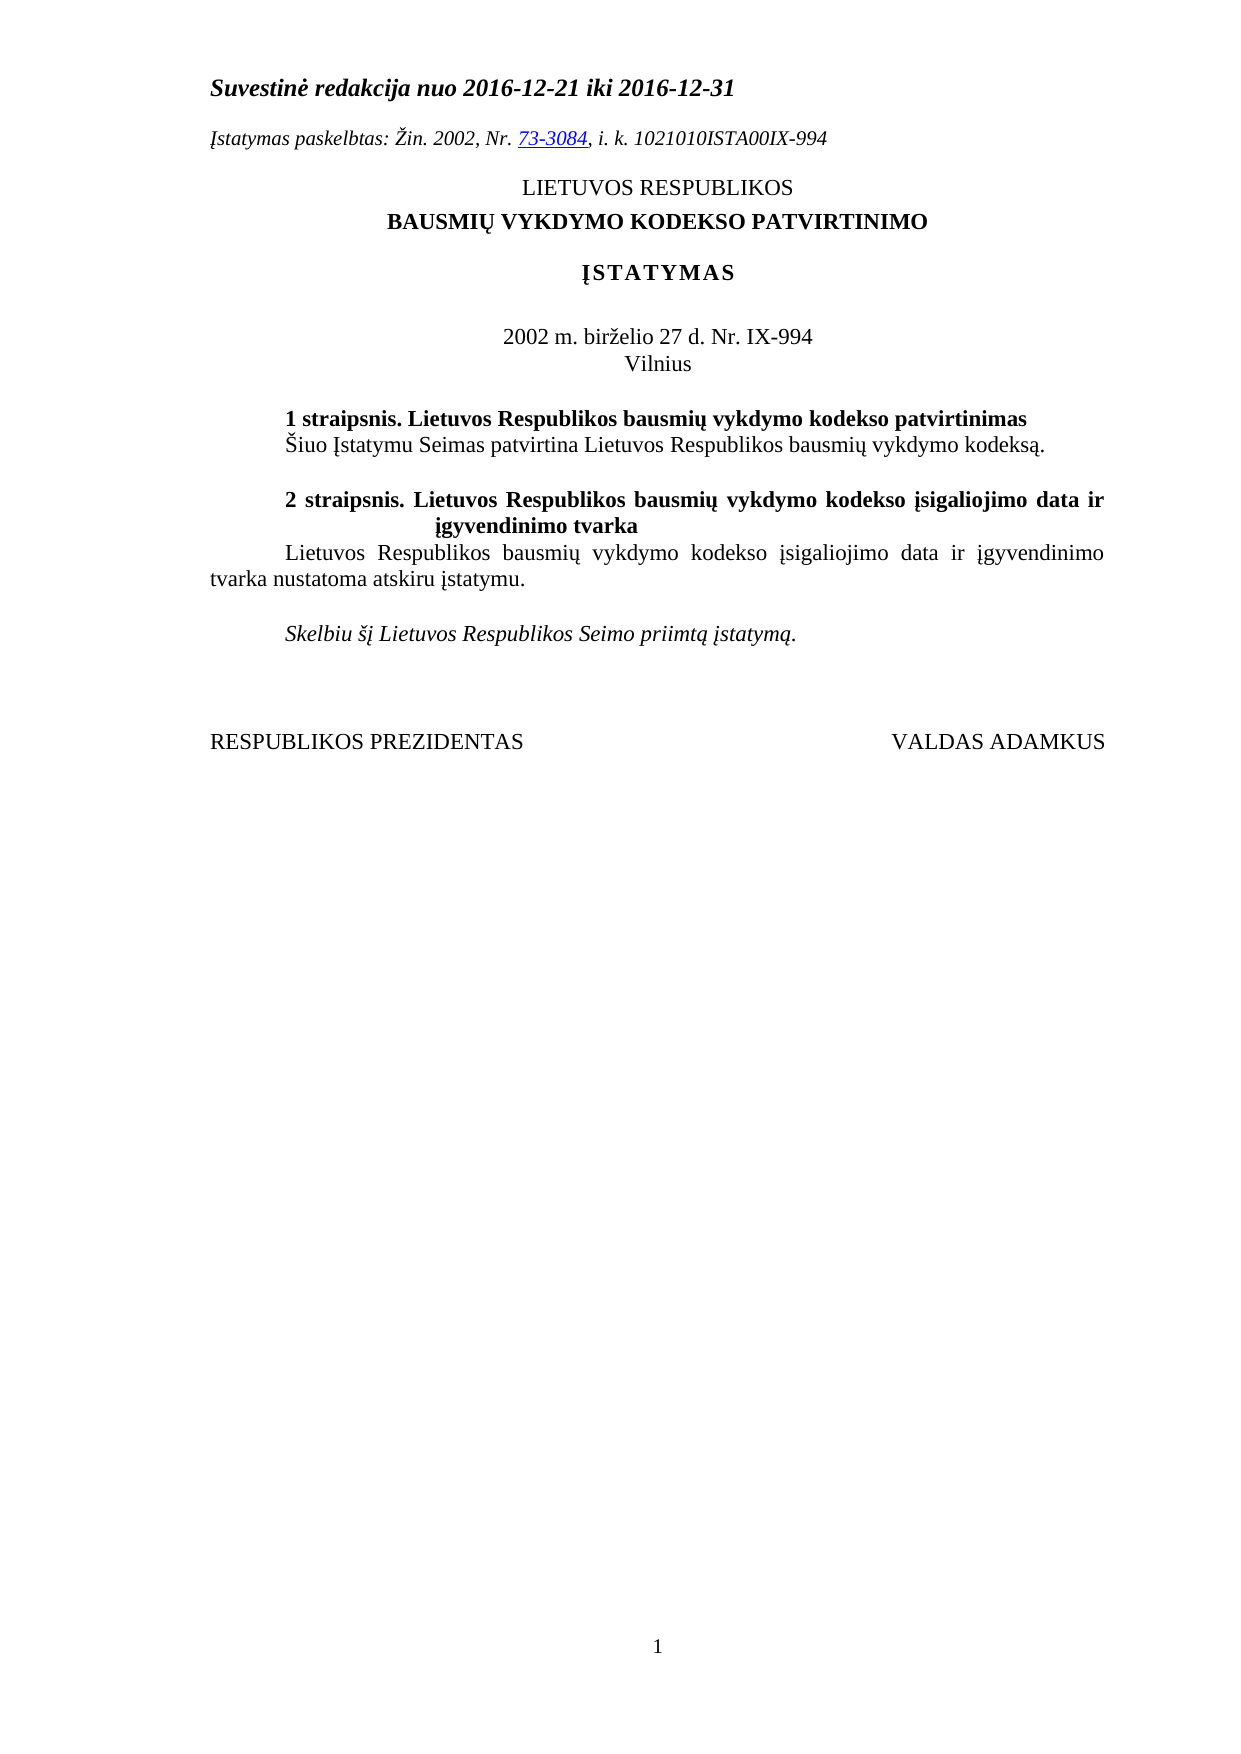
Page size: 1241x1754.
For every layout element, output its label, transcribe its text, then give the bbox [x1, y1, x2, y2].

text LIETUVOS RESPUBLIKOS [210, 174, 1106, 201]
text Skelbiu šį Lietuvos Respublikos Seimo priimtą įstatymą. [210, 620, 1106, 647]
text ĮSTATYMAS [210, 258, 1106, 285]
text RESPUBLIKOS PREZIDENTAS VALDAS ADAMKUS [210, 728, 1106, 754]
text BAUSMIŲ VYKDYMO KODEKSO PATVIRTINIMO [210, 208, 1106, 234]
text Įstatymas paskelbtas: Žin. 2002, Nr. 73-3084, i. k. 1021010ISTA00IX-994 [210, 126, 1106, 150]
text 2002 m. birželio 27 d. Nr. IX-994 Vilnius [210, 323, 1106, 376]
text Suvestinė redakcija nuo 2016-12-21 iki 2016-12-31 [210, 73, 1106, 102]
text Lietuvos Respublikos bausmių vykdymo kodekso įsigaliojimo data ir įgyvendinimo tvarka nustatoma atskiru įstatymu. [210, 539, 1106, 592]
text Šiuo Įstatymu Seimas patvirtina Lietuvos Respublikos bausmių vykdymo kodeksą. [210, 431, 1106, 457]
text 2 straipsnis. Lietuvos Respublikos bausmių vykdymo kodekso įsigaliojimo data ir įgyvendinimo tvarka [285, 486, 1106, 539]
text 1 straipsnis. Lietuvos Respublikos bausmių vykdymo kodekso patvirtinimas [210, 405, 1106, 431]
